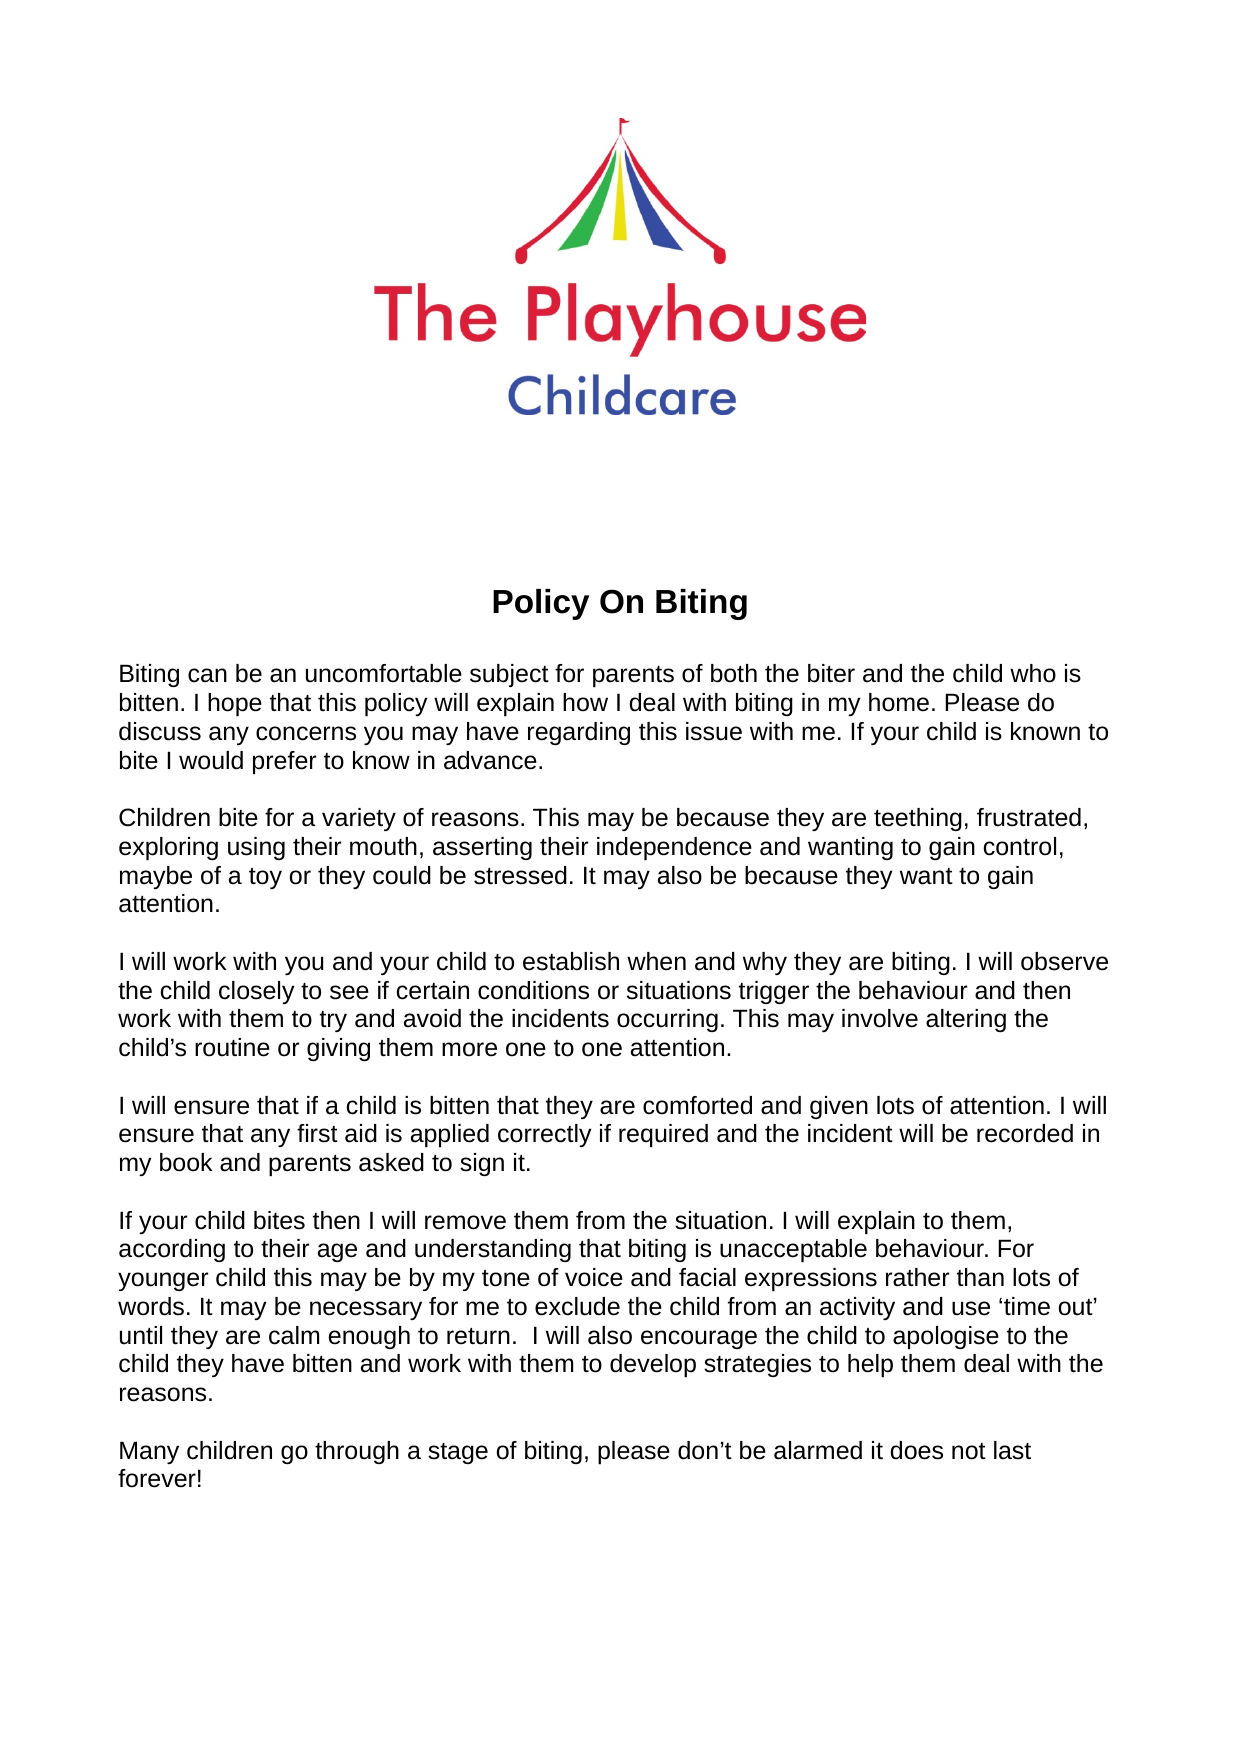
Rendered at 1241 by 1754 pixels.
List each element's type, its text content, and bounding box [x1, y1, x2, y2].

text I will work with you and your child to establish when and why they are biting. I will observe the child closely to see if certain conditions or situations trigger the behaviour and then work with them to try and avoid the incidents occurring. This may involve altering the child’s routine or giving them more one to one attention. [118, 947, 1122, 1062]
text Biting can be an uncomfortable subject for parents of both the biter and the child who is bitten. I hope that this policy will explain how I deal with biting in my home. Please do discuss any concerns you may have regarding this issue with me. If your child is known to bite I would prefer to know in advance. [118, 659, 1122, 774]
text If your child bites then I will remove them from the situation. I will explain to them, according to their age and understanding that biting is unacceptable behaviour. For younger child this may be by my tone of voice and facial expressions rather than lots of words. It may be necessary for me to exclude the child from an activity and use ‘time out’ until they are calm enough to return. I will also encourage the child to apologise to the child they have bitten and work with them to develop strategies to help them deal with the reasons. [118, 1206, 1122, 1407]
text Children bite for a variety of reasons. This may be because they are teething, frustrated, exploring using their mouth, asserting their independence and wanting to gain control, maybe of a toy or they could be stressed. It may also be because they want to gain attention. [118, 803, 1122, 918]
text I will ensure that if a child is bitten that they are comforted and given lots of attention. I will ensure that any first aid is applied correctly if required and the incident will be recorded in my book and parents asked to sign it. [118, 1091, 1122, 1177]
text Many children go through a stage of biting, please don’t be alarmed it does not last forever! [118, 1436, 1122, 1493]
text Policy On Biting [118, 582, 1122, 621]
